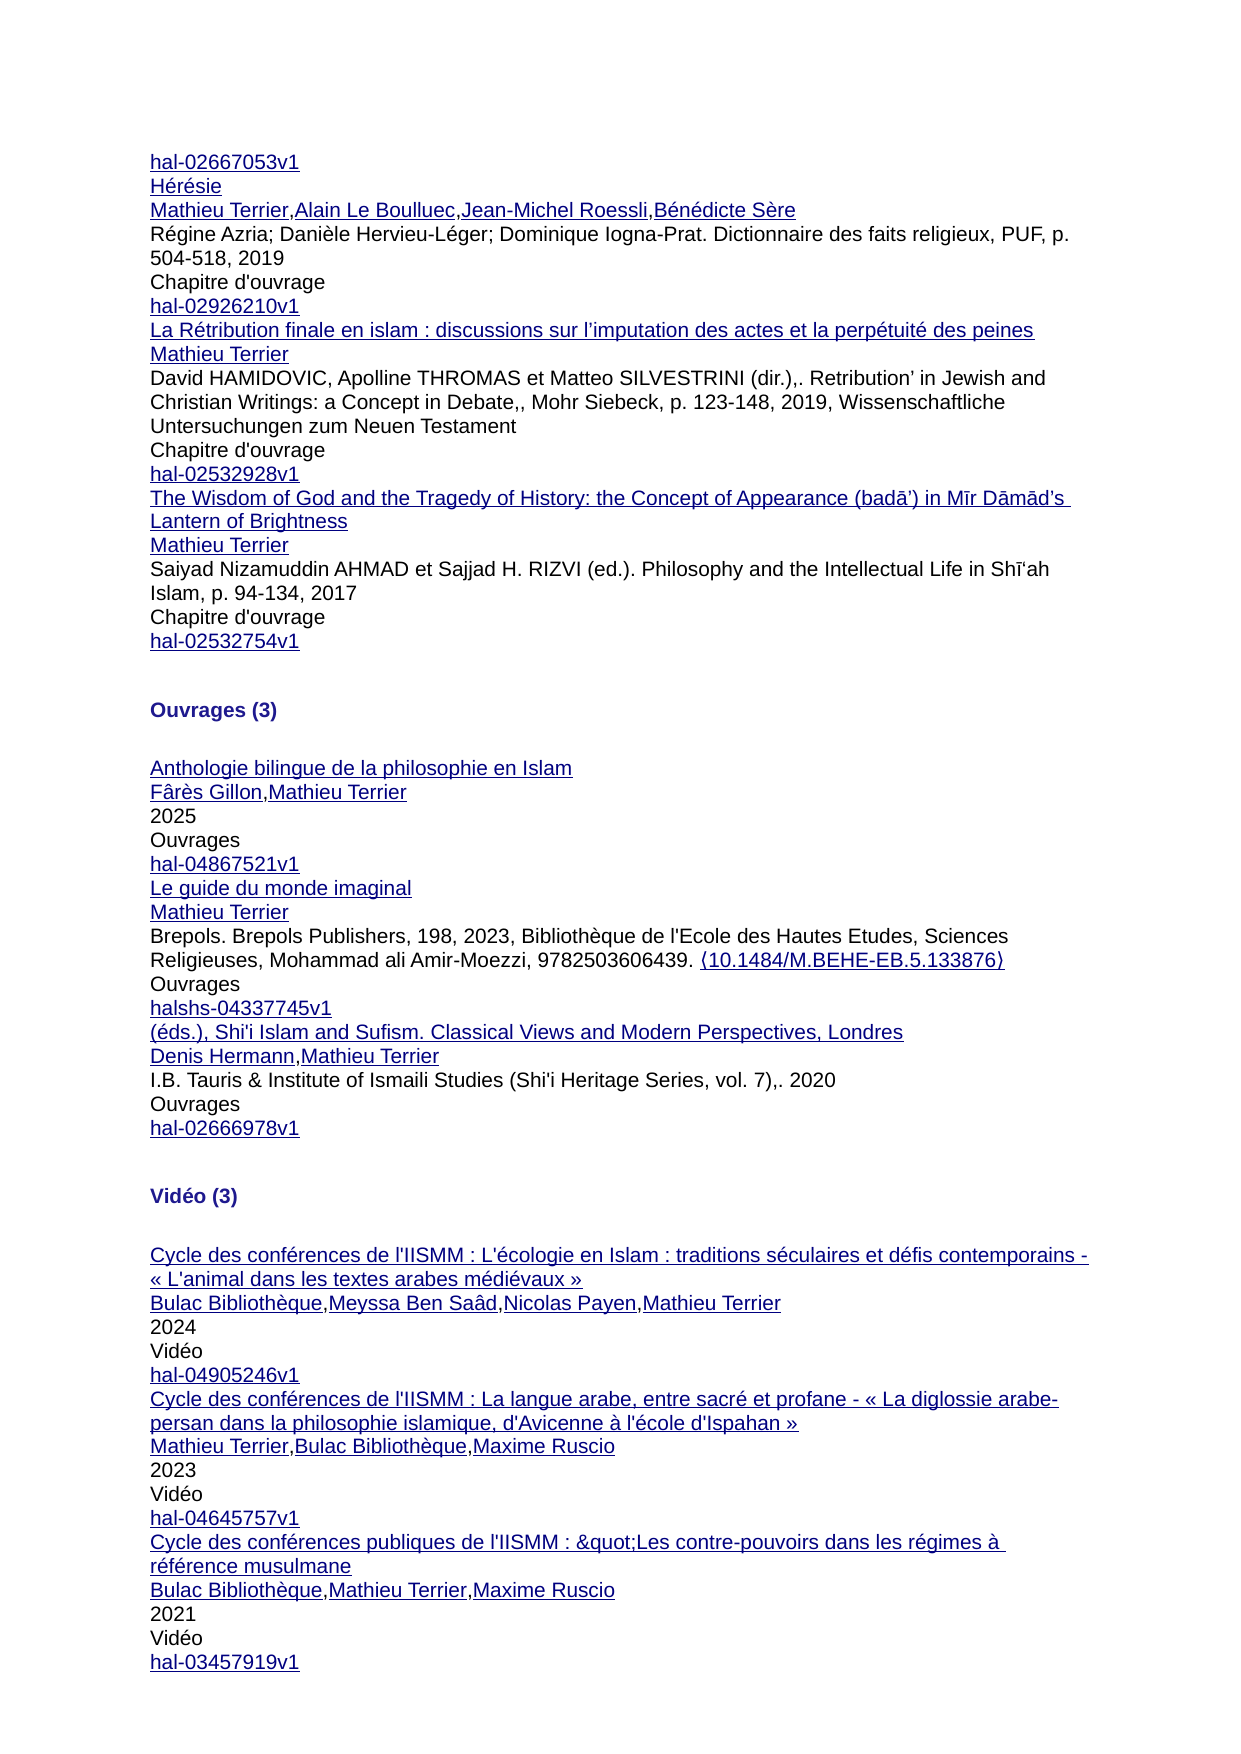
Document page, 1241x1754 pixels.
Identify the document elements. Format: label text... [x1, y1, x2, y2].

table_cell Cycle des conférences publiques de l'IISMM : &quot;Les contre-pouvoirs dans les régimes à référence musulmane Bulac Bibliothèque,Mathieu Terrier,Maxime Ruscio 2021 Vidéo hal-03457919v1 [150, 1530, 1090, 1674]
table_cell (éds.), Shi'i Islam and Sufism. Classical Views and Modern Perspectives, Londres Denis Hermann,Mathieu Terrier I.B. Tauris & Institute of Ismaili Studies (Shi'i Heritage Series, vol. 7),. 2020 Ouvrages hal-02666978v1 [150, 1020, 1090, 1139]
table_cell hal-02667053v1 [150, 150, 1090, 174]
table_header Cycle des conférences de l'IISMM : L'écologie en Islam : traditions séculaires et défis contemporains - « L'animal dans les textes arabes médiévaux » Bulac Bibliothèque,Meyssa Ben Saâd,Nicolas Payen,Mathieu Terrier 2024 Vidéo hal-04905246v1 [150, 1243, 1090, 1386]
table_cell La Rétribution finale en islam : discussions sur l’imputation des actes et la perpétuité des peines Mathieu Terrier David HAMIDOVIC, Apolline THROMAS et Matteo SILVESTRINI (dir.),. Retribution’ in Jewish and Christian Writings: a Concept in Debate,, Mohr Siebeck, p. 123-148, 2019, Wissenschaftliche Untersuchungen zum Neuen Testament Chapitre d'ouvrage hal-02532928v1 [150, 318, 1090, 485]
table_cell Le guide du monde imaginal Mathieu Terrier Brepols. Brepols Publishers, 198, 2023, Bibliothèque de l'Ecole des Hautes Etudes, Sciences Religieuses, Mohammad ali Amir-Moezzi, 9782503606439. ⟨10.1484/M.BEHE-EB.5.133876⟩ Ouvrages halshs-04337745v1 [150, 876, 1090, 1020]
table_cell Hérésie Mathieu Terrier,Alain Le Boulluec,Jean-Michel Roessli,Bénédicte Sère Régine Azria; Danièle Hervieu-Léger; Dominique Iogna-Prat. Dictionnaire des faits religieux, PUF, p. 504-518, 2019 Chapitre d'ouvrage hal-02926210v1 [150, 174, 1090, 318]
table_cell The Wisdom of God and the Tragedy of History: the Concept of Appearance (badā’) in Mīr Dāmād’s Lantern of Brightness Mathieu Terrier Saiyad Nizamuddin AHMAD et Sajjad H. RIZVI (ed.). Philosophy and the Intellectual Life in Shī‘ah Islam, p. 94-134, 2017 Chapitre d'ouvrage hal-02532754v1 [150, 485, 1090, 653]
subtitle Ouvrages (3) [150, 698, 1090, 722]
subtitle Vidéo (3) [150, 1184, 1090, 1208]
table_cell Cycle des conférences de l'IISMM : La langue arabe, entre sacré et profane - « La diglossie arabe-persan dans la philosophie islamique, d'Avicenne à l'école d'Ispahan » Mathieu Terrier,Bulac Bibliothèque,Maxime Ruscio 2023 Vidéo hal-04645757v1 [150, 1386, 1090, 1530]
table_header Anthologie bilingue de la philosophie en Islam Fârès Gillon,Mathieu Terrier 2025 Ouvrages hal-04867521v1 [150, 756, 1090, 876]
